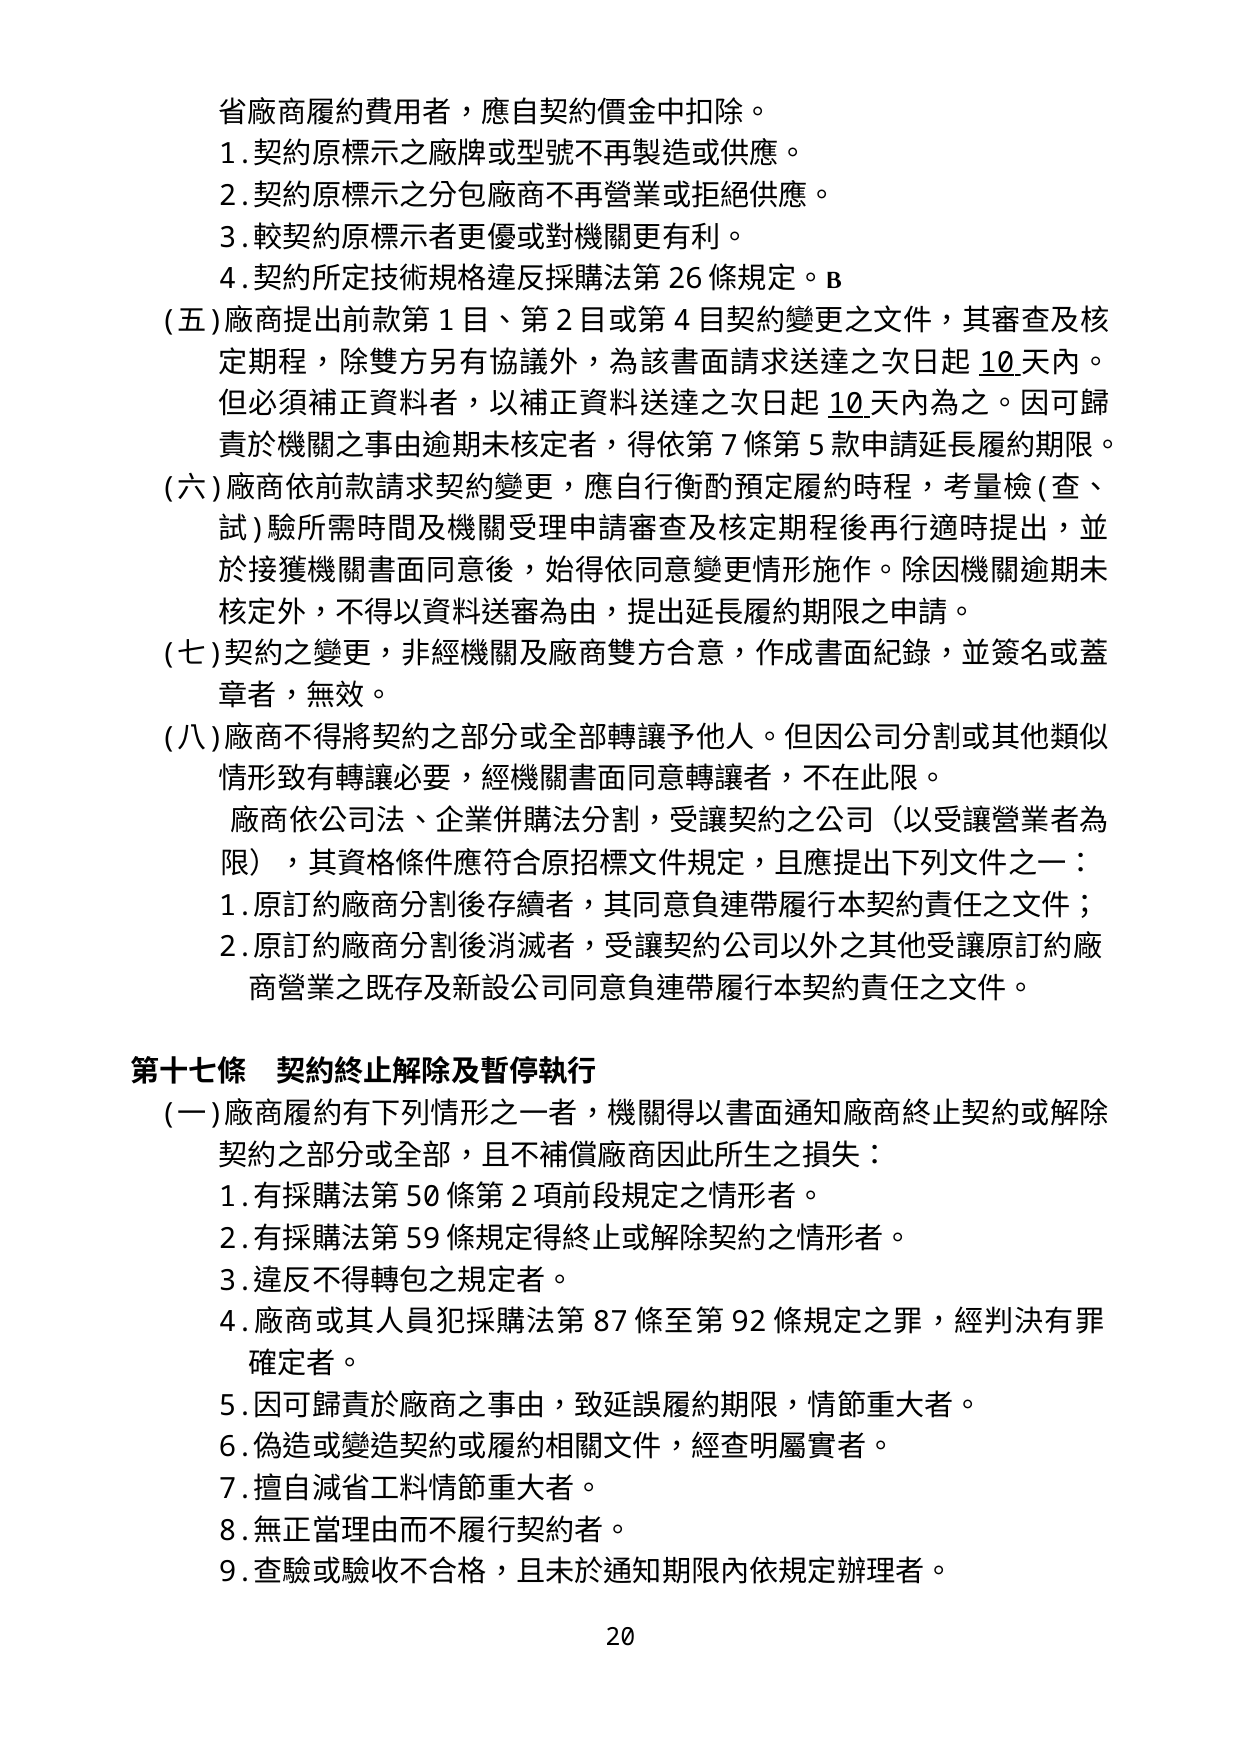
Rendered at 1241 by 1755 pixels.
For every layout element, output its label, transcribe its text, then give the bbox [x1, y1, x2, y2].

text (七)契約之變更，非經機關及廠商雙方合意，作成書面紀錄，並簽名或蓋章者，無效。 [159, 630, 1110, 714]
text 1.契約原標示之廠牌或型號不再製造或供應。 [218, 130, 1104, 172]
text 1.有採購法第50條第2項前段規定之情形者。 [218, 1173, 1104, 1215]
text 3.違反不得轉包之規定者。 [218, 1257, 1104, 1298]
text 7.擅自減省工料情節重大者。 [218, 1465, 1104, 1507]
text 2.有採購法第59條規定得終止或解除契約之情形者。 [218, 1215, 1104, 1257]
text 第十七條 契約終止解除及暫停執行 [130, 1048, 1110, 1090]
text (四)契約約定之採購標的，其有下列情形之一者，廠商得敘明理由，檢附規格、功能、效益及價格比較表，徵得機關書面同意後，以其他規格、功能及效益相同或較優者代之。但不得據以增加契約價金。其因而減省廠商履約費用者，應自契約價金中扣除。 [159, 89, 1110, 130]
text 廠商依公司法、企業併購法分割，受讓契約之公司（以受讓營業者為限），其資格條件應符合原招標文件規定，且應提出下列文件之一： [159, 797, 1110, 882]
text 4.廠商或其人員犯採購法第87條至第92條規定之罪，經判決有罪確定者。 [218, 1298, 1104, 1382]
text 4.契約所定技術規格違反採購法第26條規定。 [218, 255, 1104, 297]
text 6.偽造或變造契約或履約相關文件，經查明屬實者。 [218, 1423, 1104, 1465]
text (六)廠商依前款請求契約變更，應自行衡酌預定履約時程，考量檢(查、試)驗所需時間及機關受理申請審查及核定期程後再行適時提出，並於接獲機關書面同意後，始得依同意變更情形施作。除因機關逾期未核定外，不得以資料送審為由，提出延長履約期限之申請。 [159, 464, 1110, 630]
text 2.原訂約廠商分割後消滅者，受讓契約公司以外之其他受讓原訂約廠商營業之既存及新設公司同意負連帶履行本契約責任之文件。 [218, 923, 1104, 1007]
text 5.因可歸責於廠商之事由，致延誤履約期限，情節重大者。 [218, 1382, 1104, 1423]
text (五)廠商提出前款第1目、第2目或第4目契約變更之文件，其審查及核定期程，除雙方另有協議外，為該書面請求送達之次日起10天內。但必須補正資料者，以補正資料送達之次日起10天內為之。因可歸責於機關之事由逾期未核定者，得依第7條第5款申請延長履約期限。 [159, 297, 1110, 464]
text 2.契約原標示之分包廠商不再營業或拒絕供應。 [218, 172, 1104, 214]
text 9.查驗或驗收不合格，且未於通知期限內依規定辦理者。 [218, 1548, 1104, 1590]
text (八)廠商不得將契約之部分或全部轉讓予他人。但因公司分割或其他類似情形致有轉讓必要，經機關書面同意轉讓者，不在此限。 [159, 714, 1110, 797]
text (一)廠商履約有下列情形之一者，機關得以書面通知廠商終止契約或解除契約之部分或全部，且不補償廠商因此所生之損失： [159, 1090, 1110, 1173]
text 3.較契約原標示者更優或對機關更有利。 [218, 214, 1104, 255]
text 1.原訂約廠商分割後存續者，其同意負連帶履行本契約責任之文件； [218, 882, 1104, 923]
text 8.無正當理由而不履行契約者。 [218, 1507, 1104, 1548]
